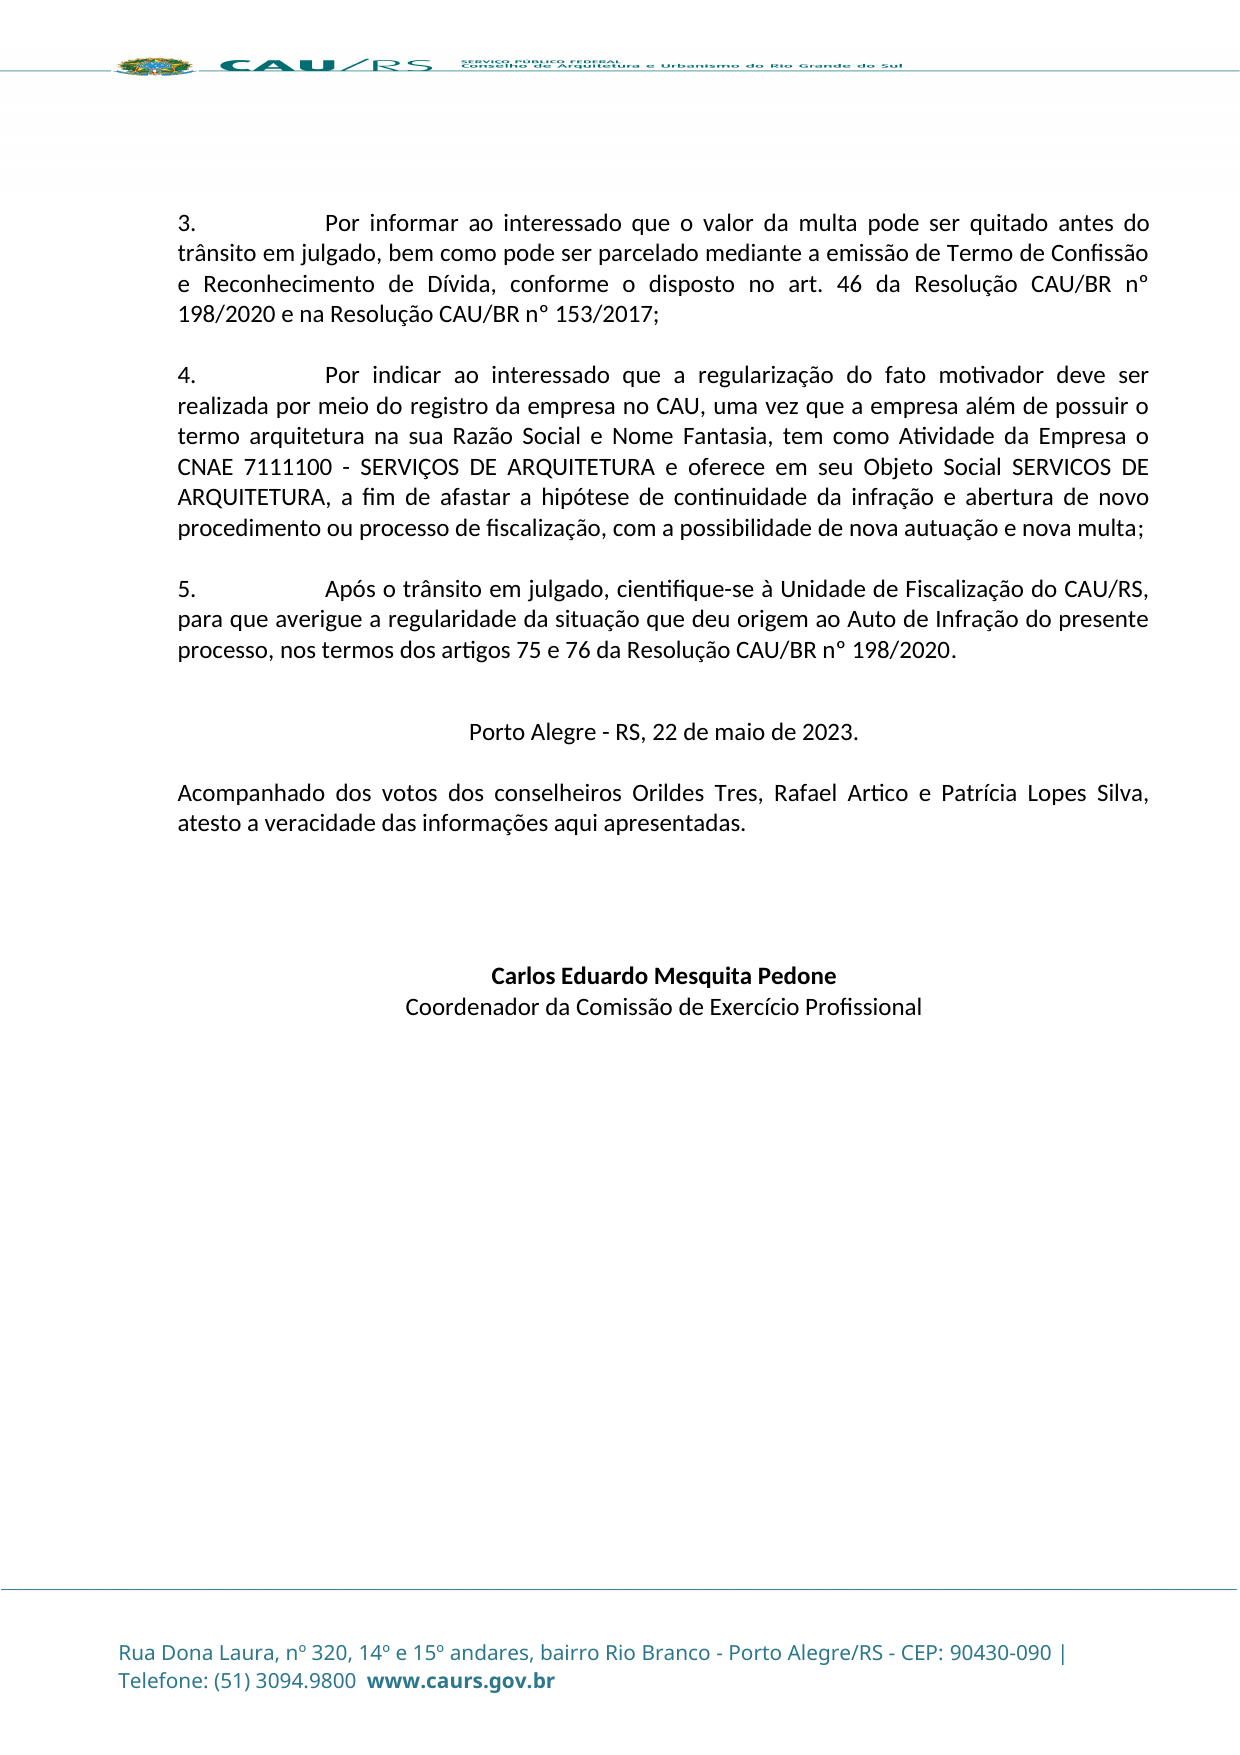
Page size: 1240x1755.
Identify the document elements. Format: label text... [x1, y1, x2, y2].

text Acompanhado dos votos dos conselheiros Orildes Tres, Rafael Artico e Patrícia Lopes Silva, atesto a veracidade das informações aqui apresentadas. [177, 777, 1151, 838]
text Porto Alegre - RS, 22 de maio de 2023. [177, 716, 1151, 746]
text Coordenador da Comissão de Exercício Profissional [177, 991, 1151, 1021]
list Após o trânsito em julgado, cientifique-se à Unidade de Fiscalização do CAU/RS, para que averigue a regularidade da situação que deu origem ao Auto de Infração do presente processo, nos termos dos artigos 75 e 76 da Resolução CAU/BR nº 198/2020. [177, 573, 1151, 664]
list Por indicar ao interessado que a regularização do fato motivador deve ser realizada por meio do registro da empresa no CAU, uma vez que a empresa além de possuir o termo arquitetura na sua Razão Social e Nome Fantasia, tem como Atividade da Empresa o CNAE 7111100 - SERVIÇOS DE ARQUITETURA e oferece em seu Objeto Social SERVICOS DE ARQUITETURA, a fim de afastar a hipótese de continuidade da infração e abertura de novo procedimento ou processo de fiscalização, com a possibilidade de nova autuação e nova multa; [177, 359, 1151, 542]
list Por informar ao interessado que o valor da multa pode ser quitado antes do trânsito em julgado, bem como pode ser parcelado mediante a emissão de Termo de Confissão e Reconhecimento de Dívida, conforme o disposto no art. 46 da Resolução CAU/BR nº 198/2020 e na Resolução CAU/BR nº 153/2017; [177, 207, 1151, 329]
text Carlos Eduardo Mesquita Pedone [177, 960, 1151, 991]
